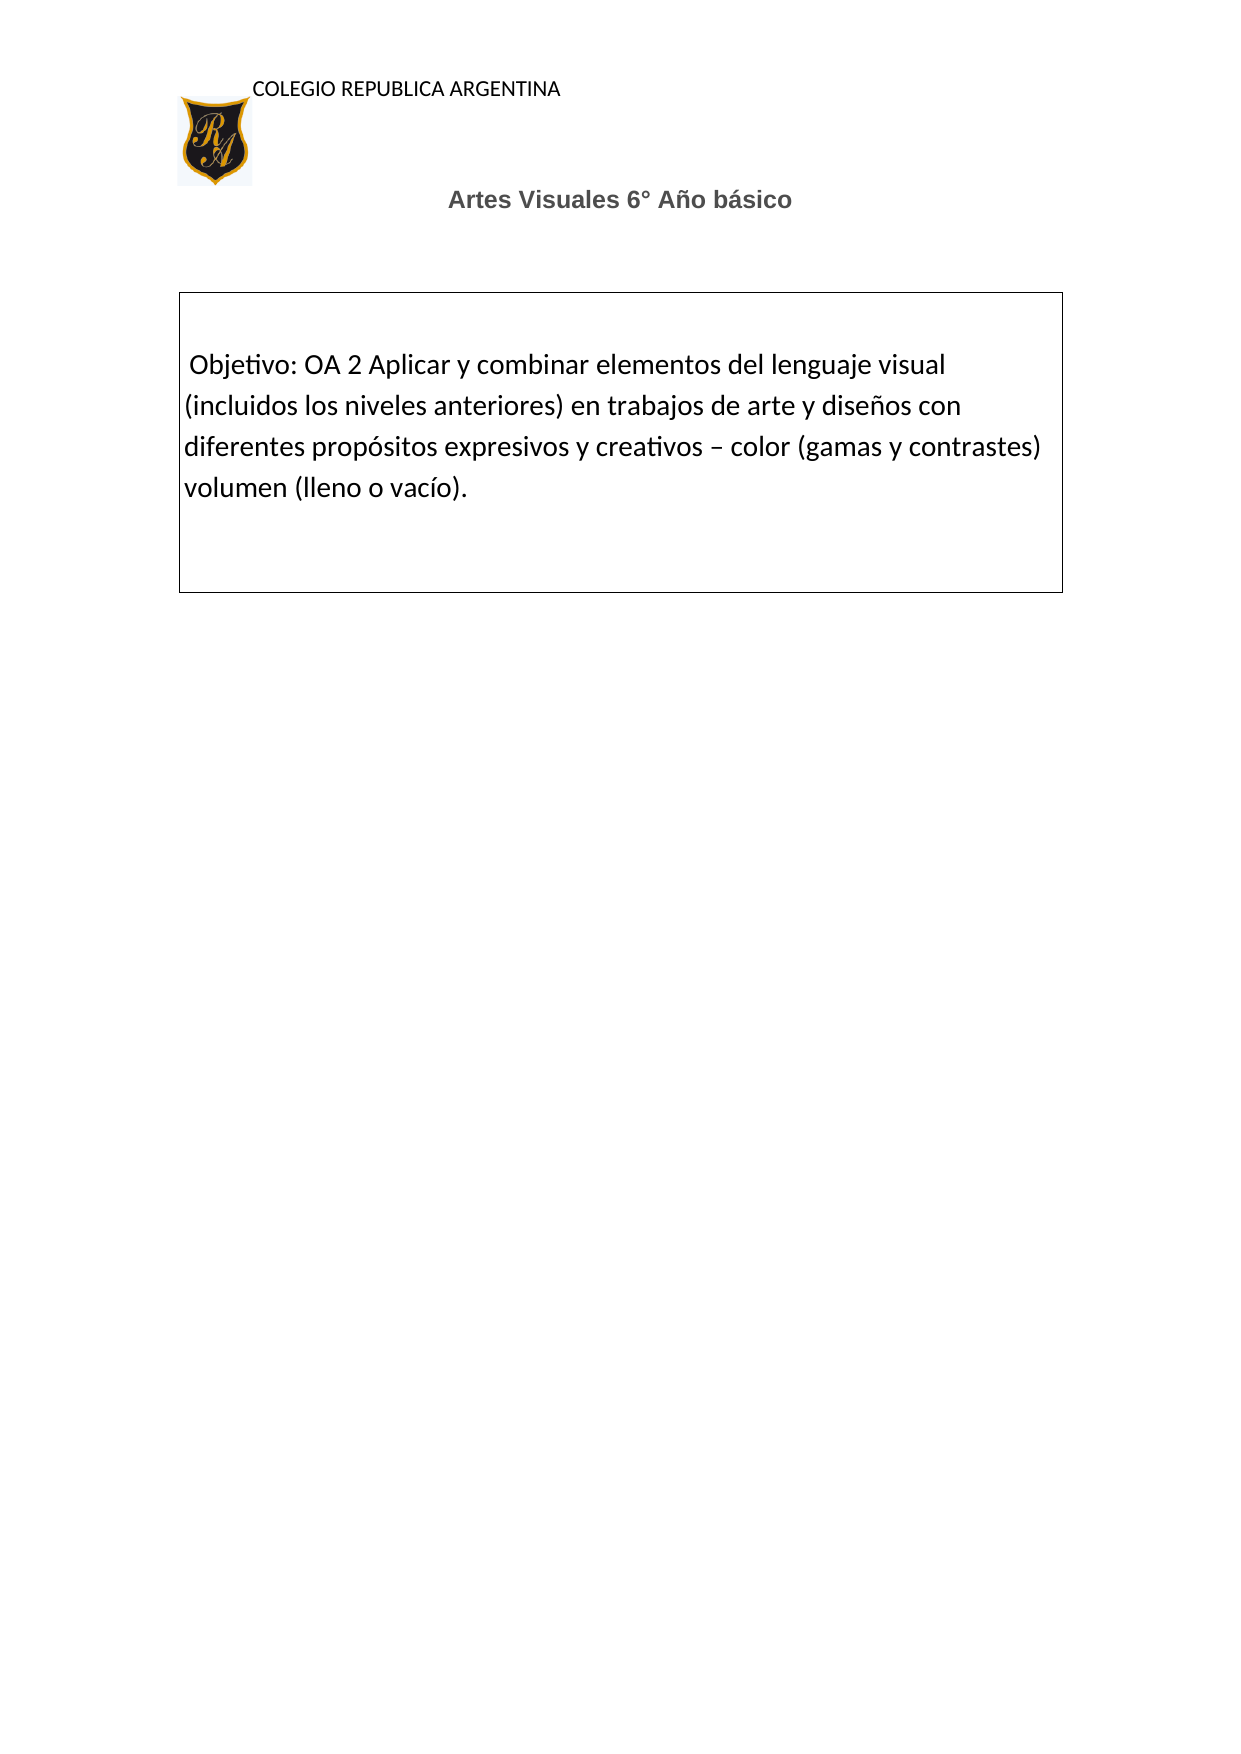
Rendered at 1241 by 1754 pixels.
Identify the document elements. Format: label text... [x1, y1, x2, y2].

text Artes Visuales 6° Año básico [177, 185, 1063, 214]
table_header Objetivo: OA 2 Aplicar y combinar elementos del lenguaje visual (incluidos los niveles anteriores) en trabajos de arte y diseños con diferentes propósitos expresivos y creativos – color (gamas y contrastes) volumen (lleno o vacío). [180, 293, 1062, 592]
